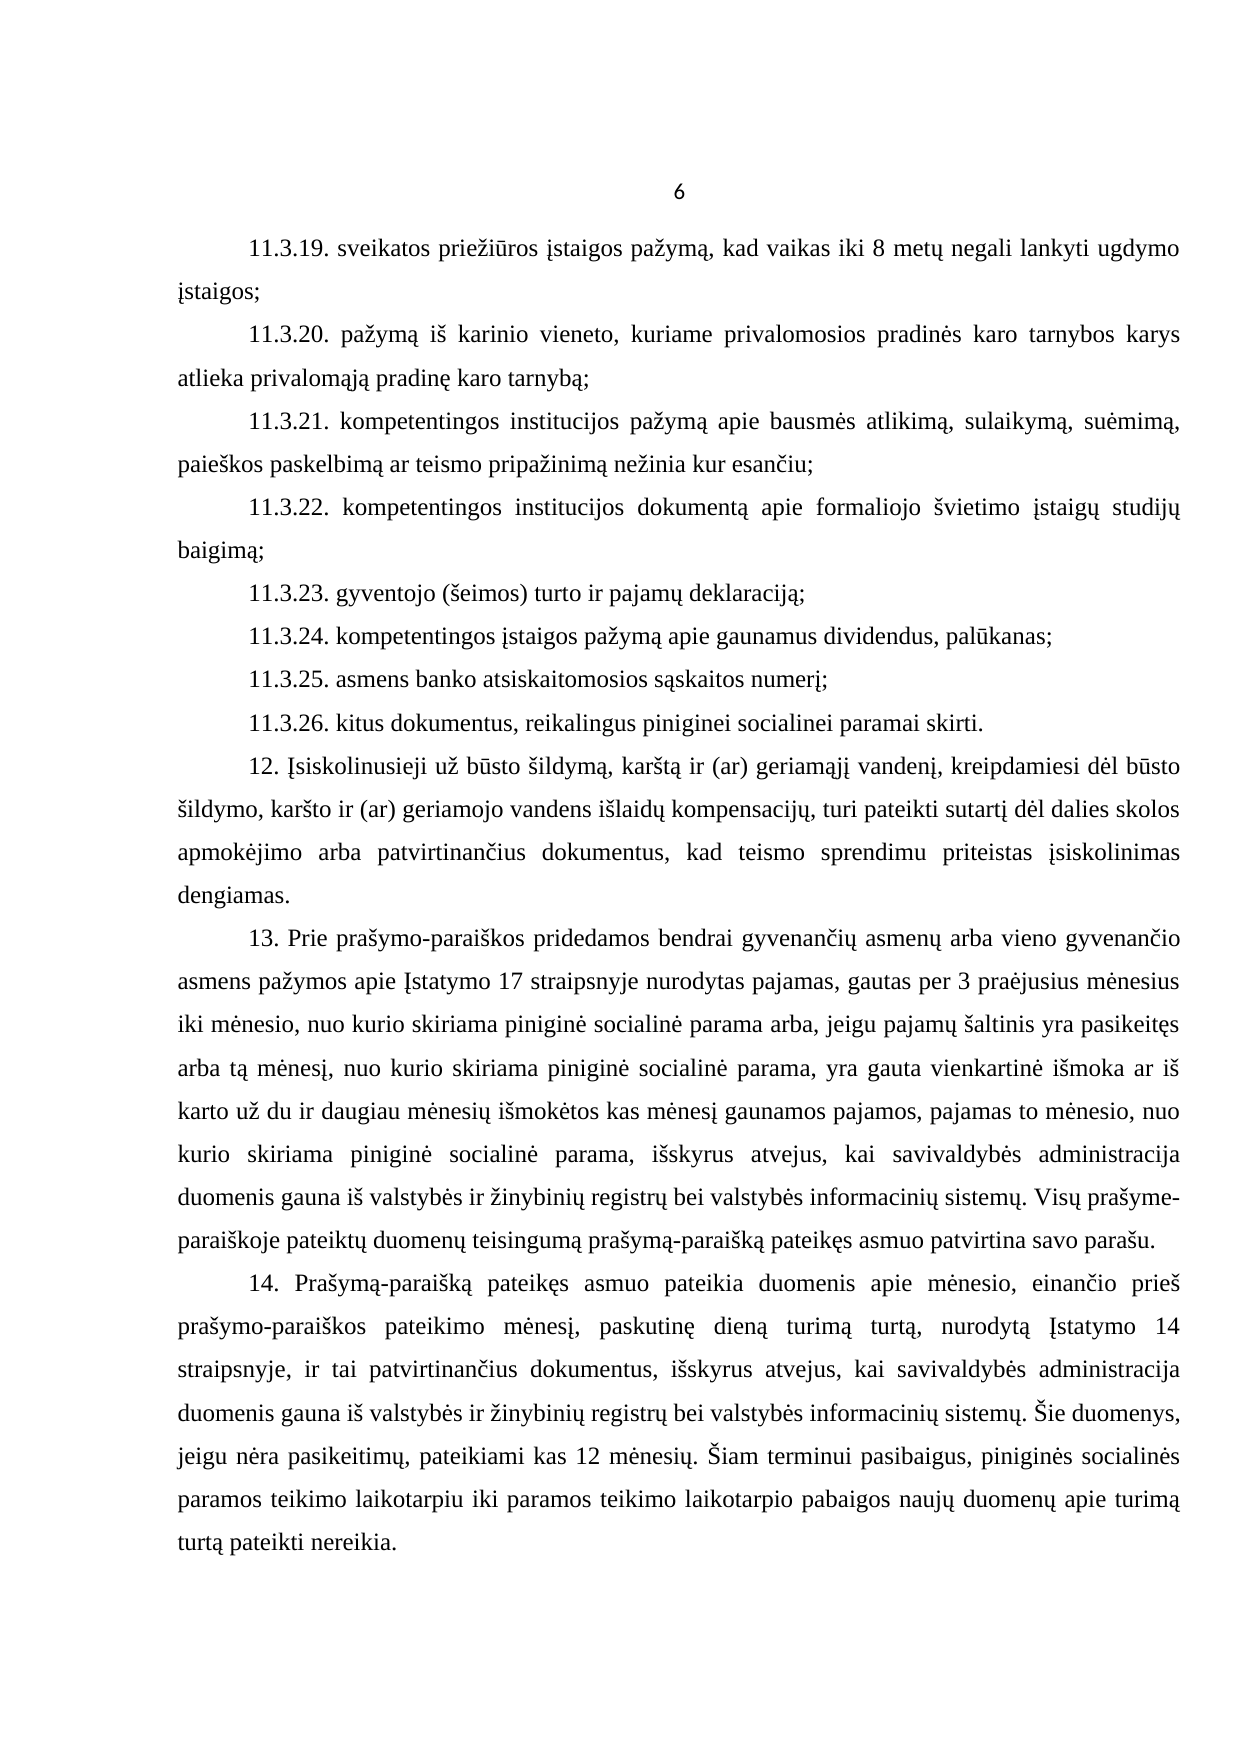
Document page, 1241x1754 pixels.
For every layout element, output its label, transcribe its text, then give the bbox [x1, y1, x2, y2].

text 13. Prie prašymo-paraiškos pridedamos bendrai gyvenančių asmenų arba vieno gyvenančio asmens pažymos apie Įstatymo 17 straipsnyje nurodytas pajamas, gautas per 3 praėjusius mėnesius iki mėnesio, nuo kurio skiriama piniginė socialinė parama arba, jeigu pajamų šaltinis yra pasikeitęs arba tą mėnesį, nuo kurio skiriama piniginė socialinė parama, yra gauta vienkartinė išmoka ar iš karto už du ir daugiau mėnesių išmokėtos kas mėnesį gaunamos pajamos, pajamas to mėnesio, nuo kurio skiriama piniginė socialinė parama, išskyrus atvejus, kai savivaldybės administracija duomenis gauna iš valstybės ir žinybinių registrų bei valstybės informacinių sistemų. Visų prašyme-paraiškoje pateiktų duomenų teisingumą prašymą-paraišką pateikęs asmuo patvirtina savo parašu. [177, 923, 1181, 1254]
text 11.3.23. gyventojo (šeimos) turto ir pajamų deklaraciją; [177, 578, 1181, 607]
text 11.3.22. kompetentingos institucijos dokumentą apie formaliojo švietimo įstaigų studijų baigimą; [177, 492, 1181, 564]
text 14. Prašymą-paraišką pateikęs asmuo pateikia duomenis apie mėnesio, einančio prieš prašymo-paraiškos pateikimo mėnesį, paskutinę dieną turimą turtą, nurodytą Įstatymo 14 straipsnyje, ir tai patvirtinančius dokumentus, išskyrus atvejus, kai savivaldybės administracija duomenis gauna iš valstybės ir žinybinių registrų bei valstybės informacinių sistemų. Šie duomenys, jeigu nėra pasikeitimų, pateikiami kas 12 mėnesių. Šiam terminui pasibaigus, piniginės socialinės paramos teikimo laikotarpiu iki paramos teikimo laikotarpio pabaigos naujų duomenų apie turimą turtą pateikti nereikia. [177, 1268, 1181, 1556]
text 11.3.19. sveikatos priežiūros įstaigos pažymą, kad vaikas iki 8 metų negali lankyti ugdymo įstaigos; [177, 233, 1181, 305]
text 12. Įsiskolinusieji už būsto šildymą, karštą ir (ar) geriamąjį vandenį, kreipdamiesi dėl būsto šildymo, karšto ir (ar) geriamojo vandens išlaidų kompensacijų, turi pateikti sutartį dėl dalies skolos apmokėjimo arba patvirtinančius dokumentus, kad teismo sprendimu priteistas įsiskolinimas dengiamas. [177, 751, 1181, 909]
text 11.3.26. kitus dokumentus, reikalingus piniginei socialinei paramai skirti. [177, 708, 1181, 736]
text 11.3.24. kompetentingos įstaigos pažymą apie gaunamus dividendus, palūkanas; [177, 621, 1181, 650]
text 11.3.20. pažymą iš karinio vieneto, kuriame privalomosios pradinės karo tarnybos karys atlieka privalomąją pradinę karo tarnybą; [177, 319, 1181, 391]
text 11.3.25. asmens banko atsiskaitomosios sąskaitos numerį; [177, 664, 1181, 693]
text 11.3.21. kompetentingos institucijos pažymą apie bausmės atlikimą, sulaikymą, suėmimą, paieškos paskelbimą ar teismo pripažinimą nežinia kur esančiu; [177, 406, 1181, 478]
